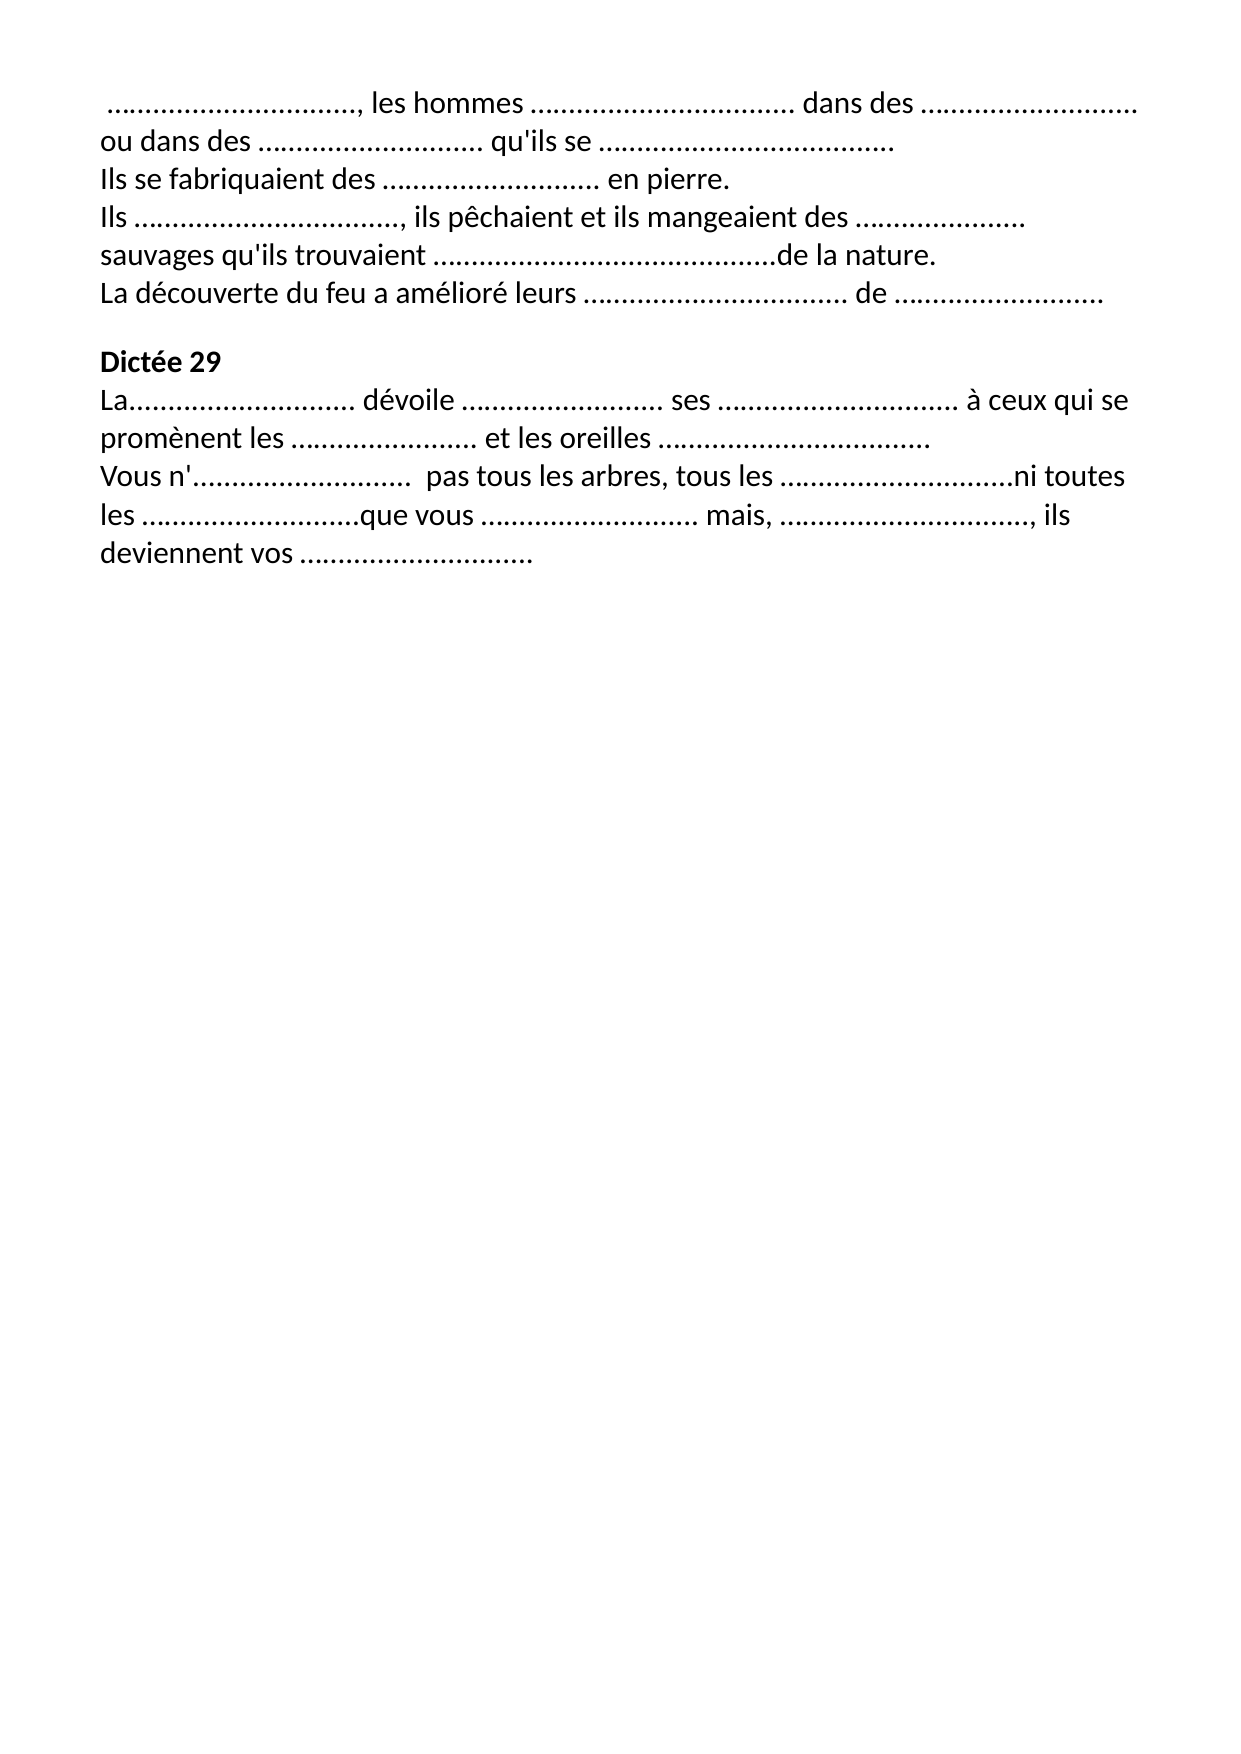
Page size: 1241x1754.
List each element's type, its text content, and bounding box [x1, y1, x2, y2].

text Dictée 29 [100, 342, 1145, 380]
text Ils …..............................., ils pêchaient et ils mangeaient des …................... sauvages qu'ils trouvaient ….........................................de la nature. [100, 197, 1145, 273]
text Vous n'............................ pas tous les arbres, tous les …...........................ni toutes les ….........................que vous …......................... mais, …............................., ils deviennent vos …........................... [100, 456, 1145, 571]
text La............................. dévoile …....................... ses …............................ à ceux qui se promènent les …..................... et les oreilles …................................ [100, 380, 1145, 456]
text Ils se fabriquaient des …......................... en pierre. [100, 159, 1145, 197]
text La découverte du feu a amélioré leurs …............................... de …........................ [100, 273, 1145, 312]
text …............................., les hommes …............................... dans des …......................... ou dans des ….......................... qu'ils se …................................... [100, 83, 1145, 159]
